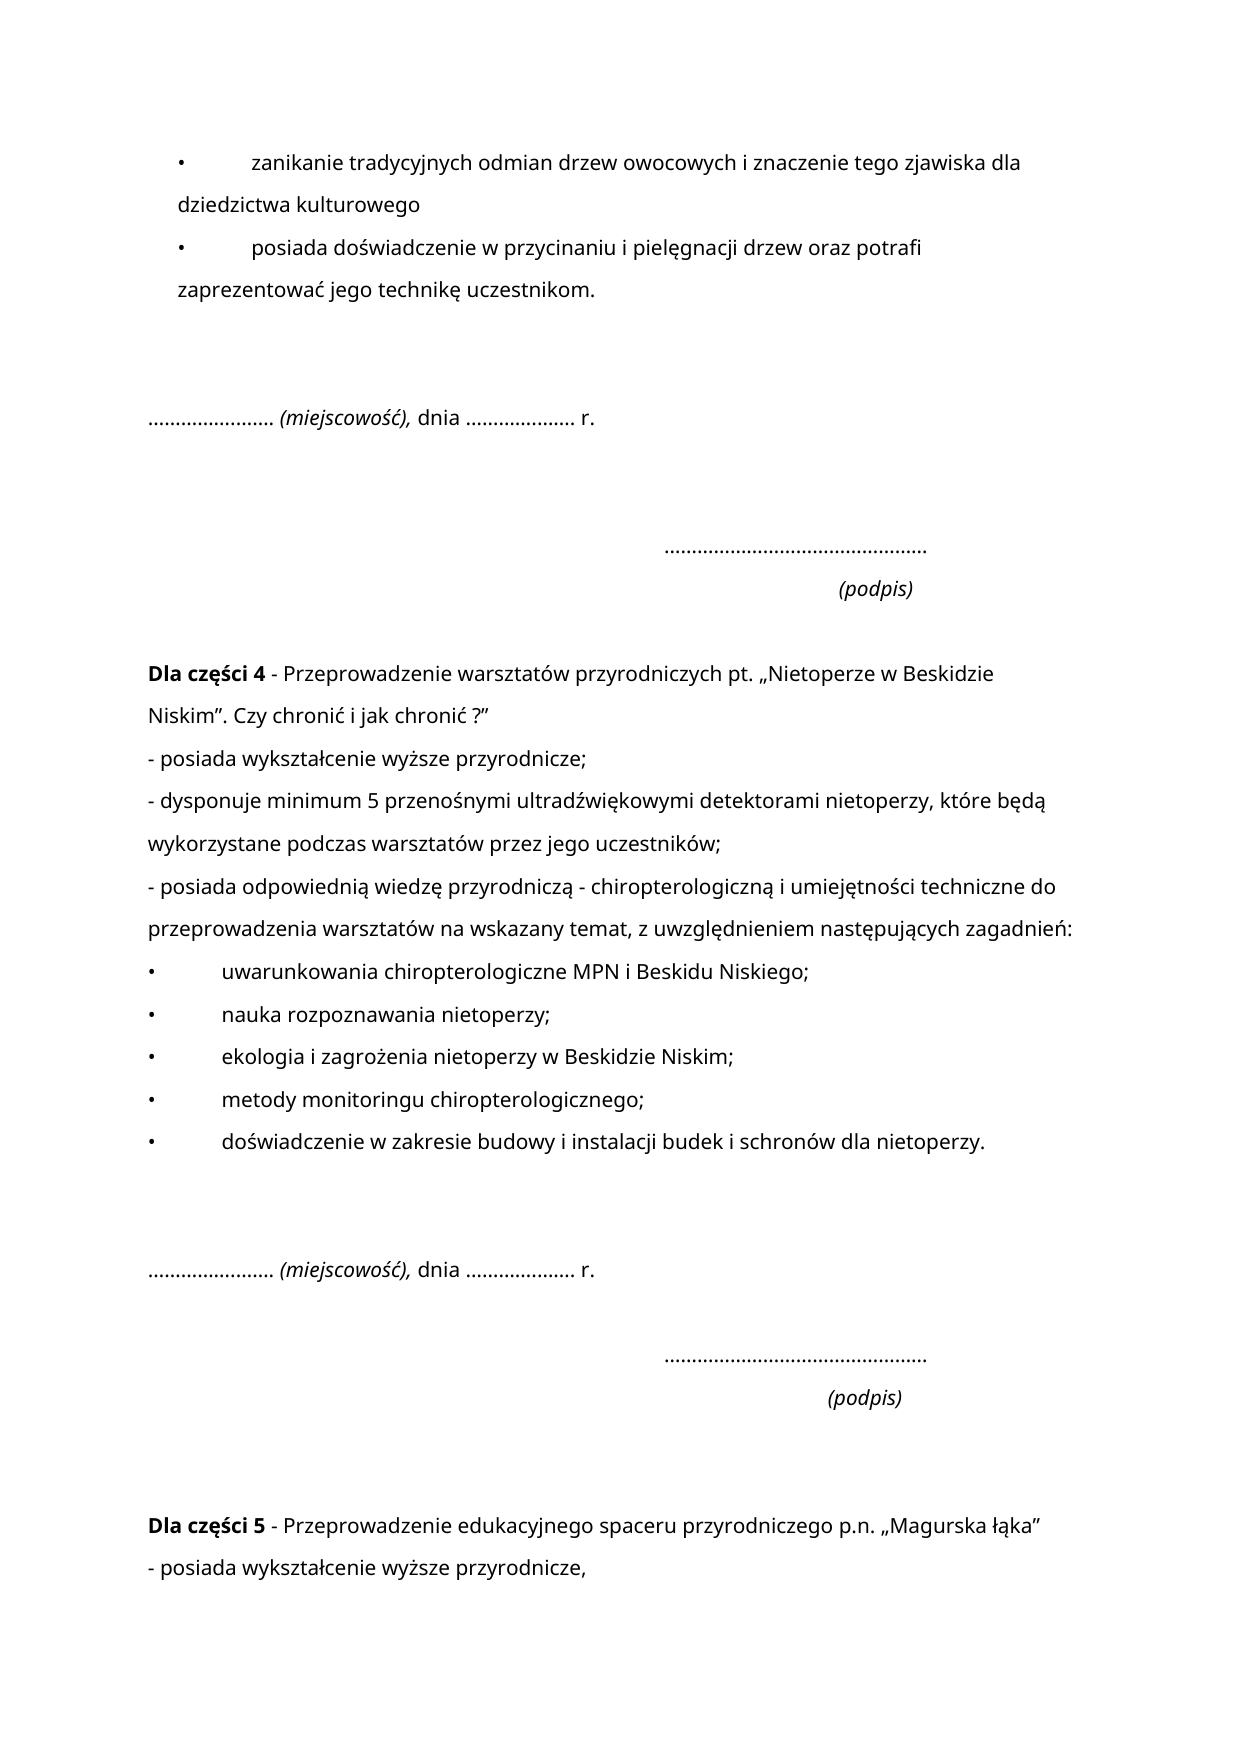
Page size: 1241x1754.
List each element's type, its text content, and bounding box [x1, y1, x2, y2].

text Dla części 4 - Przeprowadzenie warsztatów przyrodniczych pt. „Nietoperze w Beskidzie Niskim”. Czy chronić i jak chronić ?” [148, 659, 1066, 730]
text • ekologia i zagrożenia nietoperzy w Beskidzie Niskim; [148, 1042, 1093, 1071]
text • metody monitoringu chiropterologicznego; [148, 1085, 1093, 1113]
text …………….……. (miejscowość), dnia ………….……. r. [148, 403, 1093, 432]
text - posiada wykształcenie wyższe przyrodnicze; [148, 744, 1093, 772]
text - dysponuje minimum 5 przenośnymi ultradźwiękowymi detektorami nietoperzy, które będą wykorzystane podczas warsztatów przez jego uczestników; [148, 787, 1093, 858]
text …………….……. (miejscowość), dnia ………….……. r. [148, 1255, 1093, 1284]
text • uwarunkowania chiropterologiczne MPN i Beskidu Niskiego; [148, 957, 1093, 986]
text (podpis) [148, 1383, 1093, 1412]
text Dla części 5 - Przeprowadzenie edukacyjnego spaceru przyrodniczego p.n. „Magurska łąka” [148, 1511, 1066, 1539]
text ………………………………………… [148, 1341, 1093, 1369]
text - posiada wykształcenie wyższe przyrodnicze, [148, 1553, 1093, 1582]
text - posiada odpowiednią wiedzę przyrodniczą - chiropterologiczną i umiejętności techniczne do przeprowadzenia warsztatów na wskazany temat, z uwzględnieniem następujących zagadnień: [148, 872, 1093, 943]
text • doświadczenie w zakresie budowy i instalacji budek i schronów dla nietoperzy. [148, 1127, 1093, 1156]
text • zanikanie tradycyjnych odmian drzew owocowych i znaczenie tego zjawiska dla dziedzictwa kulturowego [177, 148, 1066, 219]
text ………………………………………… [148, 531, 1093, 559]
text (podpis) [148, 574, 1093, 602]
text • nauka rozpoznawania nietoperzy; [148, 1000, 1093, 1028]
text • posiada doświadczenie w przycinaniu i pielęgnacji drzew oraz potrafi zaprezentować jego technikę uczestnikom. [177, 233, 1066, 304]
